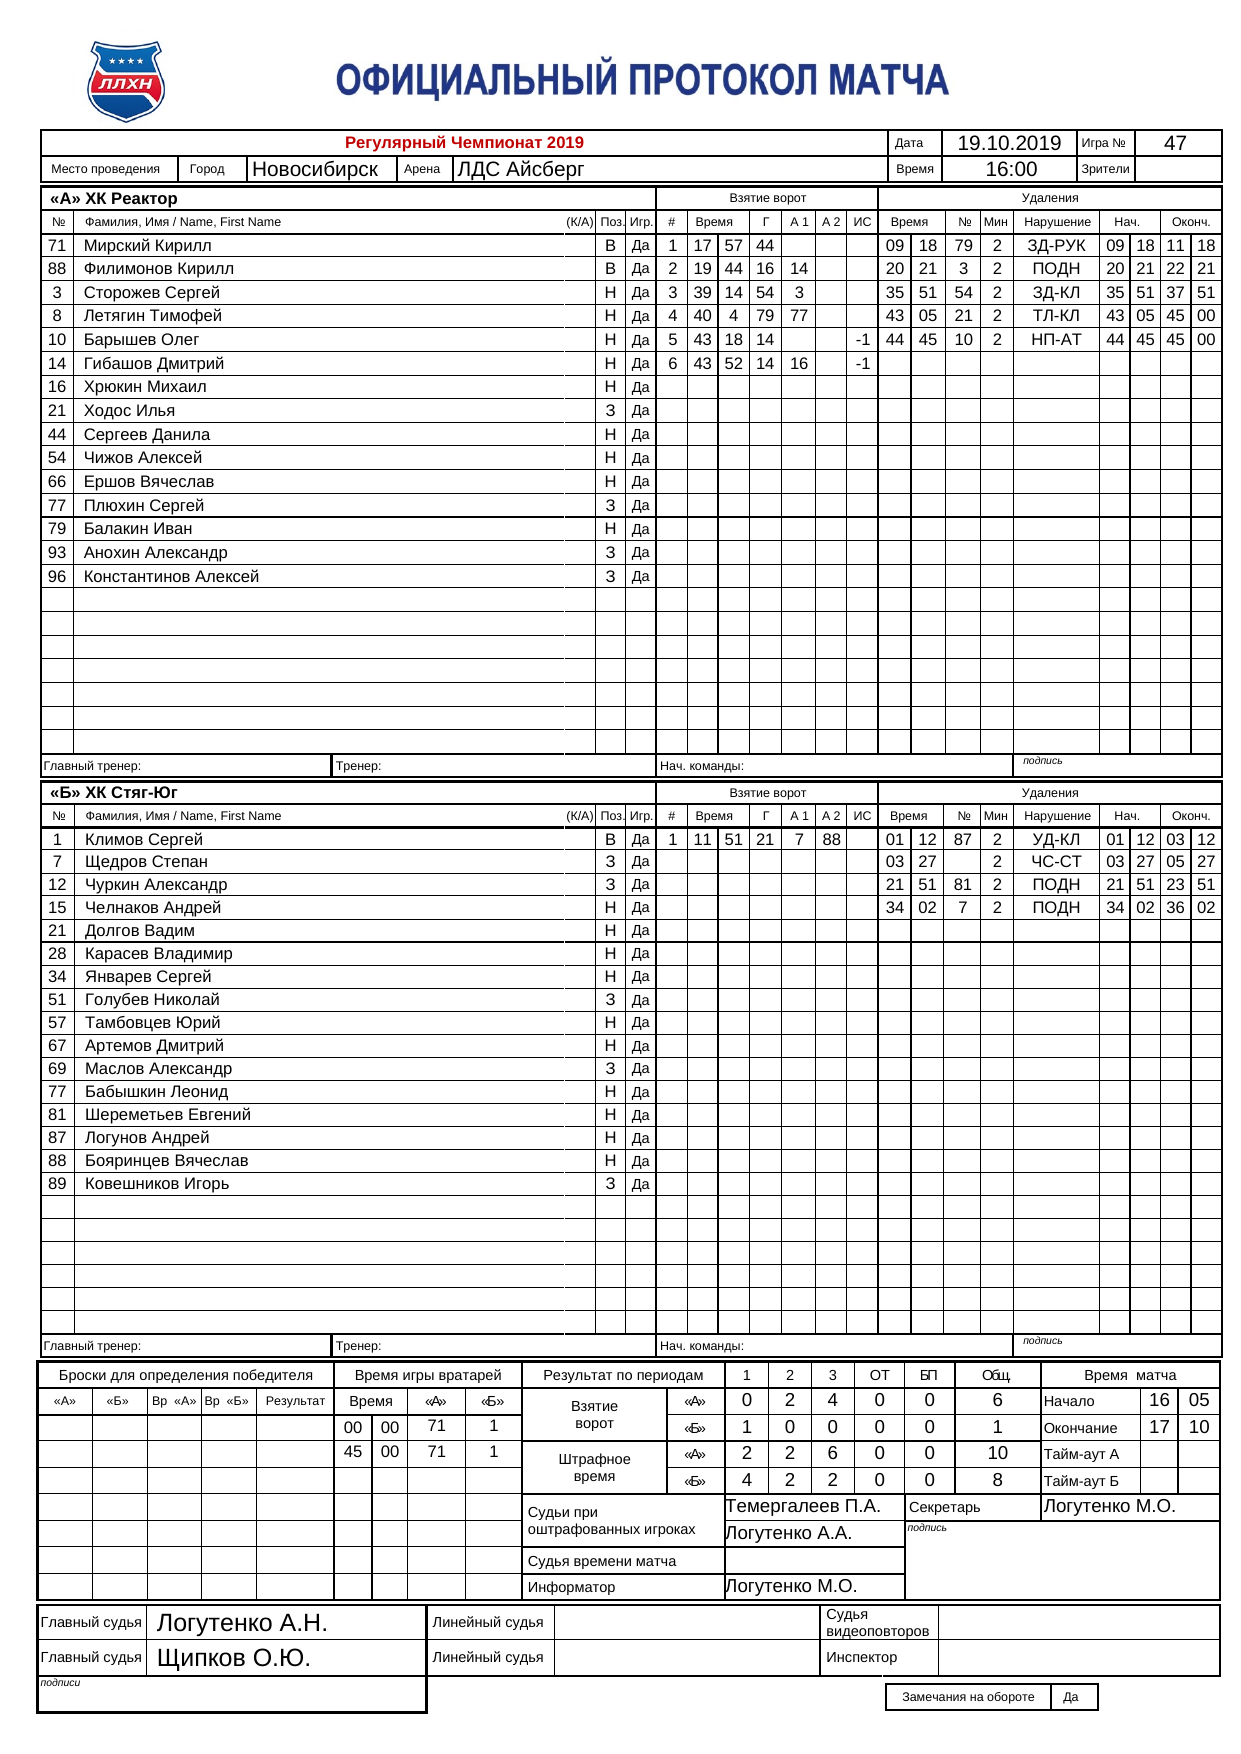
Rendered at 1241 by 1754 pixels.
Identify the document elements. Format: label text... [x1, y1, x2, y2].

table_cell [626, 730, 655, 753]
table_cell [74, 659, 564, 682]
table_cell 00 [373, 1416, 407, 1440]
table_cell [719, 1265, 749, 1287]
table_cell [879, 683, 910, 706]
table_cell [1131, 376, 1160, 398]
table_cell 02 [1131, 896, 1160, 918]
table_cell [946, 636, 980, 658]
table_cell Время [688, 211, 749, 233]
table_cell [565, 470, 595, 493]
table_cell З [596, 1173, 625, 1195]
table_cell 20 [879, 257, 910, 280]
table_cell Тайм-аут А [1042, 1441, 1140, 1467]
table_cell [912, 920, 943, 941]
table_cell 4 [657, 305, 687, 327]
table_cell [719, 920, 749, 941]
table_cell 21 [879, 874, 910, 895]
table_cell 6 [657, 352, 687, 374]
table_cell [626, 1219, 655, 1241]
table_cell [981, 1081, 1013, 1103]
table_cell [1192, 1058, 1221, 1079]
table_cell 05 [912, 305, 945, 327]
table_cell [750, 1311, 781, 1333]
table_cell [944, 1196, 980, 1218]
table_cell [719, 896, 749, 918]
table_cell [750, 659, 781, 682]
table_cell [466, 1494, 521, 1520]
table_cell [1161, 1012, 1190, 1033]
table_cell ЗД-КЛ [1014, 281, 1099, 303]
table_cell [1131, 1196, 1160, 1218]
table_cell [782, 446, 815, 469]
table_cell [912, 399, 945, 422]
table_cell 27 [1131, 850, 1160, 872]
table_cell «Б » [466, 1389, 521, 1413]
table_cell [202, 1547, 256, 1573]
table_cell Фамилия, Имя / Name, First Name [74, 211, 565, 233]
table_cell [202, 1521, 256, 1546]
table_cell [946, 683, 980, 706]
table_cell [750, 896, 781, 918]
table_cell [1192, 1265, 1221, 1287]
table_cell 21 [946, 305, 980, 327]
table_cell [750, 1288, 781, 1310]
table_cell [1161, 659, 1190, 682]
table_cell [257, 1468, 333, 1493]
table_header Общ. [956, 1363, 1040, 1387]
table_cell [688, 636, 717, 658]
table_cell [944, 943, 980, 964]
table_header Регулярный Чемпионат 2019 [42, 131, 887, 155]
table_cell [565, 1288, 595, 1310]
table_cell Логутенко А.Н. [147, 1606, 425, 1639]
table_cell Да [626, 1173, 655, 1195]
table_cell [1161, 1035, 1190, 1057]
table_cell [847, 1311, 877, 1333]
table_cell [74, 612, 564, 634]
table_cell [42, 707, 73, 729]
table_cell [719, 1219, 749, 1241]
table_cell [782, 966, 815, 987]
table_cell [1192, 707, 1221, 729]
table_cell [565, 399, 595, 422]
table_cell [1192, 1035, 1221, 1057]
table_cell [466, 1547, 521, 1573]
table_cell Нач. [1100, 805, 1160, 826]
table_cell [1161, 1150, 1190, 1172]
table_cell [1014, 1288, 1099, 1310]
table_cell [42, 1311, 74, 1333]
table_cell 2 [981, 235, 1013, 256]
table_cell [75, 1196, 564, 1218]
table_cell [782, 423, 815, 445]
table_cell [373, 1547, 407, 1573]
table_cell [782, 541, 815, 564]
table_cell [1100, 730, 1129, 753]
table_cell 1 [657, 829, 687, 849]
table_cell [719, 1196, 749, 1218]
table_cell 2 [769, 1389, 811, 1413]
table_cell [657, 1150, 687, 1172]
table_cell [847, 470, 877, 493]
table_cell [847, 636, 877, 658]
table_cell [782, 683, 815, 706]
table_cell [750, 683, 781, 706]
table_cell [981, 1150, 1013, 1172]
table_cell [782, 1196, 815, 1218]
table_cell [847, 730, 877, 753]
table_cell [944, 1127, 980, 1149]
table_cell [1161, 683, 1190, 706]
table_cell Н [596, 966, 625, 987]
table_cell [719, 1081, 749, 1103]
table_cell [1131, 1288, 1160, 1310]
table_cell [1161, 966, 1190, 987]
table_cell [565, 235, 595, 256]
table_cell [39, 1441, 92, 1467]
table_cell Н [596, 1012, 625, 1033]
table_cell [946, 494, 980, 516]
table_cell 14 [42, 352, 73, 374]
table_cell [1014, 683, 1099, 706]
table_cell [1014, 1196, 1099, 1218]
table_cell [879, 470, 910, 493]
table_cell Зрители [1078, 157, 1134, 181]
table_cell Вр «Б» [202, 1389, 256, 1413]
table_cell [944, 1265, 980, 1287]
table_cell Щипков О.Ю. [147, 1640, 425, 1675]
table_cell 57 [719, 235, 749, 256]
table_cell [816, 1058, 846, 1079]
table_cell [688, 707, 717, 729]
table_cell 3 [782, 281, 815, 303]
table_cell [750, 920, 781, 941]
table_cell [626, 707, 655, 729]
table_cell [335, 1468, 371, 1493]
table_cell [1014, 989, 1099, 1011]
table_cell [1100, 1265, 1129, 1287]
table_cell 43 [879, 305, 910, 327]
table_cell [946, 470, 980, 493]
table_cell [816, 305, 846, 327]
table_cell [1100, 399, 1129, 422]
table_cell [1192, 612, 1221, 634]
table_cell [657, 683, 687, 706]
table_cell [750, 943, 781, 964]
table_cell 51 [719, 829, 749, 849]
table_cell 88 [42, 1150, 74, 1172]
table_cell [847, 920, 877, 941]
table_cell Н [596, 1081, 625, 1103]
table_cell Время [688, 805, 749, 826]
table_cell 51 [1192, 874, 1221, 895]
table_cell Да [626, 328, 655, 351]
table_cell [373, 1521, 407, 1546]
table_cell 51 [1192, 281, 1221, 303]
table_cell Нарушение [1014, 805, 1099, 826]
table_cell З [596, 399, 625, 422]
table_cell [750, 494, 781, 516]
table_cell [565, 1081, 595, 1103]
table_cell Да [626, 966, 655, 987]
table_cell Да [626, 446, 655, 469]
table_cell Да [626, 257, 655, 280]
table_cell Поз. [596, 211, 625, 233]
table_cell [944, 850, 980, 872]
table_cell [782, 518, 815, 540]
table_cell [657, 1242, 687, 1264]
table_cell ПОДН [1014, 874, 1099, 895]
table_cell [42, 1219, 74, 1241]
table_cell Окончание [1042, 1415, 1140, 1440]
table_cell [782, 1035, 815, 1057]
table_cell 79 [750, 305, 781, 327]
table_cell [981, 966, 1013, 987]
table_cell [565, 494, 595, 516]
table_cell [1131, 588, 1160, 611]
table_cell [1014, 1081, 1099, 1103]
table_cell [912, 494, 945, 516]
table_cell [816, 989, 846, 1011]
table_cell [782, 612, 815, 634]
table_cell [596, 1219, 625, 1241]
table_cell 77 [782, 305, 815, 327]
table_cell [750, 518, 781, 540]
table_cell [565, 423, 595, 445]
table_cell [946, 588, 980, 611]
table_cell [782, 565, 815, 587]
table_cell [93, 1547, 147, 1573]
table_cell # [657, 211, 687, 233]
table_cell [1192, 659, 1221, 682]
table_cell [596, 1242, 625, 1264]
table_cell 45 [1131, 328, 1160, 351]
table_cell Нач. [1100, 211, 1160, 233]
table_cell [657, 1104, 687, 1126]
table_cell 57 [42, 1012, 74, 1033]
table_cell [726, 1548, 904, 1573]
table_cell [1100, 423, 1129, 445]
table_cell [1131, 541, 1160, 564]
table_cell [335, 1521, 371, 1546]
table_cell [816, 1035, 846, 1057]
table_cell [879, 1242, 910, 1264]
table_cell [946, 518, 980, 540]
table_cell Г [750, 211, 781, 233]
table_cell З [596, 989, 625, 1011]
table_cell [879, 1311, 910, 1333]
table_cell [1161, 399, 1190, 422]
table_cell Н [596, 281, 625, 303]
table_cell [847, 874, 877, 895]
table_cell [688, 494, 717, 516]
table_cell [816, 235, 846, 256]
table_cell [1131, 1242, 1160, 1264]
table_cell [688, 659, 717, 682]
table_cell [816, 1219, 846, 1241]
table_cell [879, 1219, 910, 1241]
table_cell Климов Сергей [75, 829, 564, 849]
table_cell [148, 1468, 201, 1493]
table_cell В [596, 829, 625, 849]
table_cell (К/А) [565, 805, 595, 826]
table_cell [688, 730, 717, 753]
table_cell [565, 730, 595, 753]
table_cell Да [626, 494, 655, 516]
table_cell 0 [726, 1389, 768, 1413]
table_cell Да [626, 1150, 655, 1172]
table_cell [944, 1242, 980, 1264]
table_cell [816, 874, 846, 895]
table_cell [1014, 1012, 1099, 1033]
table_cell [1100, 1035, 1129, 1057]
table_cell [626, 588, 655, 611]
table_cell [912, 612, 945, 634]
table_cell [719, 966, 749, 987]
table_cell ИС [847, 211, 877, 233]
table_cell [657, 966, 687, 987]
table_cell [879, 1081, 910, 1103]
table_cell 37 [1161, 281, 1190, 303]
table_cell [912, 659, 945, 682]
table_cell [981, 518, 1013, 540]
table_cell [912, 966, 943, 987]
table_cell 12 [42, 874, 74, 895]
table_cell 1 [466, 1416, 521, 1440]
table_cell [688, 920, 717, 941]
table_cell [565, 829, 595, 849]
table_cell [688, 565, 717, 587]
table_cell 44 [750, 235, 781, 256]
table_cell 66 [42, 470, 73, 493]
table_cell [912, 1173, 943, 1195]
table_cell [719, 588, 749, 611]
table_cell 93 [42, 541, 73, 564]
table_cell «Б» [668, 1468, 724, 1493]
table_cell [565, 305, 595, 327]
table_cell [750, 1058, 781, 1079]
table_cell [847, 423, 877, 445]
table_cell [565, 636, 595, 658]
table_cell [816, 446, 846, 469]
table_cell [879, 659, 910, 682]
table_cell З [596, 494, 625, 516]
table_cell Мин [981, 211, 1013, 233]
table_cell [657, 423, 687, 445]
table_cell 2 [981, 850, 1013, 872]
table_cell ЛДС Айсберг [454, 157, 887, 181]
table_cell 51 [912, 281, 945, 303]
table_cell [1100, 920, 1129, 941]
table_cell [75, 1242, 564, 1264]
table_cell [688, 446, 717, 469]
table_cell [1131, 612, 1160, 634]
table_cell 7 [782, 829, 815, 849]
table_cell [657, 494, 687, 516]
table_cell [719, 399, 749, 422]
table_cell 54 [750, 281, 781, 303]
table_cell [719, 1104, 749, 1126]
table_cell [565, 966, 595, 987]
table_cell [75, 1265, 564, 1287]
table_cell [1161, 920, 1190, 941]
table_cell [1192, 920, 1221, 941]
table_cell [912, 423, 945, 445]
table_cell Ходос Илья [74, 399, 564, 422]
table_cell [847, 257, 877, 280]
table_cell [596, 612, 625, 634]
table_cell Карасев Владимир [75, 943, 564, 964]
table_cell 3 [657, 281, 687, 303]
table_cell 88 [816, 829, 846, 849]
table_cell [1161, 730, 1190, 753]
table_cell [847, 612, 877, 634]
table_cell [688, 1058, 717, 1079]
table_cell [847, 494, 877, 516]
table_cell Время [879, 805, 943, 826]
table_cell [688, 943, 717, 964]
table_cell [565, 376, 595, 398]
table_cell [626, 683, 655, 706]
table_cell [750, 612, 781, 634]
table_cell Маслов Александр [75, 1058, 564, 1079]
table_cell [408, 1521, 465, 1546]
table_cell Логунов Андрей [75, 1127, 564, 1149]
table_cell [1100, 446, 1129, 469]
table_cell [565, 659, 595, 682]
table_cell [626, 1311, 655, 1333]
table_cell Место проведения [42, 157, 177, 181]
table_cell [1100, 1104, 1129, 1126]
table_cell Анохин Александр [74, 541, 564, 564]
table_cell Нач. команды: [657, 1335, 1012, 1356]
table_cell «Б» [93, 1389, 147, 1413]
table_cell [750, 399, 781, 422]
table_cell [847, 518, 877, 540]
table_cell [944, 1173, 980, 1195]
table_cell [879, 399, 910, 422]
table_cell 43 [1100, 305, 1129, 327]
table_cell [657, 1265, 687, 1287]
table_cell [750, 1242, 781, 1264]
table_cell [657, 1288, 687, 1310]
table_cell [657, 1196, 687, 1218]
table_cell [847, 1219, 877, 1241]
table_cell [847, 1288, 877, 1310]
table_cell [944, 1035, 980, 1057]
table_cell 2 [981, 281, 1013, 303]
table_cell 21 [750, 829, 781, 849]
table_cell [1100, 1058, 1129, 1079]
table_cell [816, 470, 846, 493]
table_cell 03 [1100, 850, 1129, 872]
table_cell [565, 874, 595, 895]
table_cell 0 [905, 1389, 954, 1413]
table_cell Н [596, 305, 625, 327]
table_cell 14 [750, 352, 781, 374]
table_cell [981, 494, 1013, 516]
table_cell [1014, 352, 1099, 374]
table_cell Да [626, 989, 655, 1011]
table_cell [1192, 1311, 1221, 1333]
table_cell [1131, 1265, 1160, 1287]
table_cell [565, 1104, 595, 1126]
table_cell [75, 1311, 564, 1333]
table_cell [912, 636, 945, 658]
table_cell [847, 850, 877, 872]
table_cell 2 [981, 874, 1013, 895]
table_cell [750, 423, 781, 445]
table_cell 44 [719, 257, 749, 280]
table_cell [879, 565, 910, 587]
table_cell [1014, 470, 1099, 493]
table_cell [912, 541, 945, 564]
table_cell [148, 1547, 201, 1573]
table_cell 45 [912, 328, 945, 351]
table_cell [981, 1219, 1013, 1241]
table_cell [816, 494, 846, 516]
table_cell [39, 1416, 92, 1440]
table_cell [750, 707, 781, 729]
table_cell [981, 989, 1013, 1011]
table_cell [782, 1265, 815, 1287]
table_cell 23 [1161, 874, 1190, 895]
table_cell [1014, 1219, 1099, 1241]
table_cell 02 [1192, 896, 1221, 918]
table_cell [939, 1606, 1219, 1639]
table_cell [750, 470, 781, 493]
table_cell № [946, 211, 980, 233]
table_cell [657, 541, 687, 564]
table_cell [847, 659, 877, 682]
table_cell [1014, 1311, 1099, 1333]
table_cell [750, 1104, 781, 1126]
table_cell [596, 707, 625, 729]
table_cell [981, 1265, 1013, 1287]
table_cell 51 [1131, 281, 1160, 303]
table_cell [688, 1127, 717, 1149]
table_cell [1161, 989, 1190, 1011]
table_cell [1192, 399, 1221, 422]
table_cell [1014, 1173, 1099, 1195]
table_cell [565, 1311, 595, 1333]
table_cell [946, 612, 980, 634]
table_cell [847, 399, 877, 422]
table_cell 2 [726, 1442, 768, 1467]
table_cell 35 [879, 281, 910, 303]
table_cell [565, 588, 595, 611]
table_cell 0 [905, 1415, 954, 1440]
table_cell Челнаков Андрей [75, 896, 564, 918]
table_header Время игры вратарей [335, 1363, 521, 1387]
table_cell [879, 1150, 910, 1172]
table_cell [688, 423, 717, 445]
table_cell [1161, 612, 1190, 634]
table_cell [981, 1242, 1013, 1264]
table_cell [657, 470, 687, 493]
table_cell [688, 1196, 717, 1218]
table_cell [946, 565, 980, 587]
table_cell 44 [879, 328, 910, 351]
table_cell [1161, 352, 1190, 374]
table_cell 39 [688, 281, 717, 303]
table_cell 0 [855, 1389, 904, 1413]
table_header «А» ХК Реактор [42, 188, 655, 209]
table_cell [847, 1265, 877, 1287]
table_cell [782, 1219, 815, 1241]
table_header Взятие ворот [657, 188, 877, 209]
table_cell Гибашов Дмитрий [74, 352, 564, 374]
table_cell [626, 636, 655, 658]
table_cell А 2 [816, 211, 846, 233]
table_cell Артемов Дмитрий [75, 1035, 564, 1057]
table_cell Н [596, 352, 625, 374]
table_cell Судья видеоповторов [821, 1606, 938, 1639]
table_cell 69 [42, 1058, 74, 1079]
table_cell [1161, 1058, 1190, 1079]
table_cell 2 [769, 1468, 811, 1493]
table_cell [688, 1242, 717, 1264]
table_cell [750, 588, 781, 611]
table_cell [1131, 966, 1160, 987]
table_cell [981, 1127, 1013, 1149]
table_cell 51 [42, 989, 74, 1011]
table_cell [847, 1150, 877, 1172]
table_cell [1192, 518, 1221, 540]
table_cell 05 [1131, 305, 1160, 327]
table_cell [1131, 1150, 1160, 1172]
table_cell 00 [1192, 328, 1221, 351]
table_cell 09 [1100, 235, 1129, 256]
table_cell Н [596, 1150, 625, 1172]
table_cell [879, 1127, 910, 1149]
table_cell [1161, 446, 1190, 469]
table_cell [39, 1494, 92, 1520]
table_cell [782, 235, 815, 256]
table_cell [782, 636, 815, 658]
table_cell [688, 588, 717, 611]
table_cell [1192, 470, 1221, 493]
table_cell [750, 966, 781, 987]
table_cell 88 [42, 257, 73, 280]
table_cell [93, 1416, 147, 1440]
table_cell Логутенко А.А. [726, 1521, 904, 1546]
table_cell [847, 707, 877, 729]
table_cell [1192, 1127, 1221, 1149]
table_cell [1192, 423, 1221, 445]
table_cell [688, 541, 717, 564]
table_cell [816, 730, 846, 753]
table_cell [1161, 1242, 1190, 1264]
table_cell [657, 588, 687, 611]
table_cell [981, 1104, 1013, 1126]
table_cell Тамбовцев Юрий [75, 1012, 564, 1033]
table_cell [944, 1150, 980, 1172]
table_cell [782, 943, 815, 964]
table_cell [1192, 1288, 1221, 1310]
table_cell [688, 1265, 717, 1287]
table_cell [373, 1574, 407, 1599]
table_cell [879, 966, 910, 987]
table_cell [657, 659, 687, 682]
table_cell «Б» [668, 1415, 724, 1440]
table_cell [1161, 707, 1190, 729]
table_cell Да [626, 896, 655, 918]
table_cell Хрюкин Михаил [74, 376, 564, 398]
table_cell [42, 730, 73, 753]
table_cell 10 [946, 328, 980, 351]
table_cell [596, 1311, 625, 1333]
table_cell [816, 565, 846, 587]
table_cell [657, 920, 687, 941]
table_cell [1161, 1127, 1190, 1149]
table_cell [750, 565, 781, 587]
table_cell [847, 446, 877, 469]
table_cell Игр. [626, 211, 655, 233]
table_cell [1161, 588, 1190, 611]
table_cell З [596, 1058, 625, 1079]
table_cell [944, 966, 980, 987]
table_cell Главный судья [39, 1640, 146, 1675]
table_cell [981, 612, 1013, 634]
table_cell Г [750, 805, 781, 826]
table_cell [816, 707, 846, 729]
table_cell Н [596, 518, 625, 540]
table_cell [596, 683, 625, 706]
table_cell 10 [1179, 1415, 1219, 1440]
table_cell 89 [42, 1173, 74, 1195]
table_cell Мин [981, 805, 1013, 826]
table_cell [879, 612, 910, 634]
table_cell [750, 1196, 781, 1218]
table_cell [688, 874, 717, 895]
table_cell [1014, 659, 1099, 682]
table_cell [657, 989, 687, 1011]
table_cell Да [626, 565, 655, 587]
table_cell 14 [782, 257, 815, 280]
table_cell Январев Сергей [75, 966, 564, 987]
table_cell [565, 612, 595, 634]
table_cell [565, 850, 595, 872]
table_cell [688, 1311, 717, 1333]
table_cell [719, 423, 749, 445]
table_cell [816, 588, 846, 611]
table_cell [847, 1081, 877, 1103]
table_cell [565, 989, 595, 1011]
table_cell [1161, 470, 1190, 493]
table_cell 34 [42, 966, 74, 987]
table_cell Секретарь [906, 1495, 1040, 1520]
table_cell [1131, 1035, 1160, 1057]
table_cell [750, 446, 781, 469]
table_cell 05 [1179, 1389, 1219, 1413]
table_cell 21 [42, 399, 73, 422]
table_cell [1192, 989, 1221, 1011]
table_cell [1192, 352, 1221, 374]
table_cell ИС [847, 805, 877, 826]
table_cell [912, 376, 945, 398]
table_cell [879, 1035, 910, 1057]
table_cell «А» [668, 1389, 724, 1413]
table_cell [1161, 1311, 1190, 1333]
table_cell [782, 850, 815, 872]
table_cell [1161, 541, 1190, 564]
table_cell ЧС-СТ [1014, 850, 1099, 872]
table_cell 01 [879, 829, 910, 849]
table_cell Тайм-аут Б [1042, 1468, 1140, 1493]
table_cell [1161, 943, 1190, 964]
table_cell 14 [719, 281, 749, 303]
table_cell [1192, 541, 1221, 564]
table_cell [335, 1494, 371, 1520]
table_cell Да [626, 352, 655, 374]
table_cell А 1 [782, 211, 815, 233]
table_cell [912, 446, 945, 469]
table_cell [946, 423, 980, 445]
table_cell [408, 1494, 465, 1520]
table_cell [1100, 659, 1129, 682]
table_cell [596, 588, 625, 611]
table_cell [93, 1468, 147, 1493]
table_cell [657, 399, 687, 422]
table_cell [944, 1081, 980, 1103]
table_cell [93, 1441, 147, 1467]
table_cell [782, 1104, 815, 1126]
table_cell [565, 920, 595, 941]
table_cell 27 [1192, 850, 1221, 872]
table_cell [657, 1081, 687, 1103]
table_cell [657, 943, 687, 964]
table_cell [74, 730, 564, 753]
table_cell [1161, 1219, 1190, 1241]
table_cell [944, 920, 980, 941]
table_cell [981, 1196, 1013, 1218]
table_cell 16 [42, 376, 73, 398]
table_cell [93, 1574, 147, 1599]
table_cell Время [879, 211, 945, 233]
table_cell [1161, 1173, 1190, 1195]
table_cell [879, 352, 910, 374]
table_cell подпись [906, 1522, 1219, 1599]
table_cell [719, 1311, 749, 1333]
table_cell [912, 1219, 943, 1241]
table_cell Да [626, 470, 655, 493]
table_cell [1014, 1058, 1099, 1079]
table_cell [1100, 1173, 1129, 1195]
table_cell [257, 1416, 333, 1440]
table_cell Барышев Олег [74, 328, 564, 351]
table_cell [719, 1058, 749, 1079]
table_cell [688, 989, 717, 1011]
table_cell [719, 707, 749, 729]
table_cell [74, 588, 564, 611]
table_cell [946, 659, 980, 682]
table_cell 4 [812, 1389, 854, 1413]
table_cell 16 [750, 257, 781, 280]
table_cell [816, 966, 846, 987]
table_cell [257, 1494, 333, 1520]
table_cell 15 [42, 896, 74, 918]
table_header 1 [726, 1363, 768, 1387]
table_cell [565, 896, 595, 918]
table_cell [626, 1265, 655, 1287]
table_cell 0 [905, 1442, 954, 1467]
table_cell 21 [1100, 874, 1129, 895]
table_cell Бояринцев Вячеслав [75, 1150, 564, 1172]
table_cell [879, 1104, 910, 1126]
table_cell 4 [719, 305, 749, 327]
table_cell [816, 1127, 846, 1149]
table_cell Бабышкин Леонид [75, 1081, 564, 1103]
table_cell [879, 1173, 910, 1195]
table_cell № [42, 805, 74, 826]
table_cell [912, 943, 943, 964]
table_cell [1100, 612, 1129, 634]
table_cell 6 [812, 1442, 854, 1467]
table_cell подписи [39, 1677, 425, 1711]
table_cell Да [626, 1127, 655, 1149]
table_cell Да [626, 1012, 655, 1033]
table_cell Игр. [626, 805, 655, 826]
table_cell 12 [1131, 829, 1160, 849]
table_cell [912, 352, 945, 374]
table_cell [657, 565, 687, 587]
table_cell В [596, 235, 625, 256]
table_cell [657, 1127, 687, 1149]
table_cell [847, 1127, 877, 1149]
table_cell [847, 235, 877, 256]
table_cell [1192, 1012, 1221, 1033]
table_cell 19 [688, 257, 717, 280]
table_cell [912, 1288, 943, 1310]
table_cell 18 [1131, 235, 1160, 256]
table_cell [939, 1640, 1219, 1675]
table_cell [912, 1150, 943, 1172]
table_cell 4 [726, 1468, 768, 1493]
table_cell [565, 518, 595, 540]
table_cell [1014, 612, 1099, 634]
table_header Дата [889, 131, 941, 155]
table_cell [944, 1104, 980, 1126]
table_cell [719, 494, 749, 516]
table_cell 03 [879, 850, 910, 872]
table_cell Н [596, 1035, 625, 1057]
table_cell [944, 989, 980, 1011]
table_cell [912, 707, 945, 729]
table_cell [981, 446, 1013, 469]
table_cell [373, 1494, 407, 1520]
table_cell [1014, 943, 1099, 964]
table_cell Сергеев Данила [74, 423, 564, 445]
table_cell [750, 1081, 781, 1103]
table_cell [912, 1196, 943, 1218]
table_cell Судьи при оштрафованных игроках [523, 1495, 724, 1546]
table_cell 21 [912, 257, 945, 280]
table_cell [944, 1288, 980, 1310]
table_cell [1131, 518, 1160, 540]
table_cell [782, 1288, 815, 1310]
table_cell [1192, 376, 1221, 398]
table_cell А 2 [816, 805, 846, 826]
table_cell [688, 896, 717, 918]
table_cell [1014, 636, 1099, 658]
table_cell [946, 446, 980, 469]
table_cell [466, 1521, 521, 1546]
table_cell 67 [42, 1035, 74, 1057]
table_cell [879, 636, 910, 658]
table_cell [1192, 446, 1221, 469]
table_cell [1131, 1104, 1160, 1126]
table_cell [1131, 1058, 1160, 1079]
table_cell Н [596, 920, 625, 941]
table_cell Н [596, 446, 625, 469]
table_cell [657, 1012, 687, 1033]
table_cell Н [596, 470, 625, 493]
table_cell [719, 659, 749, 682]
table_cell Филимонов Кирилл [74, 257, 564, 280]
table_cell [782, 399, 815, 422]
table_cell 21 [1192, 257, 1221, 280]
table_cell 11 [1161, 235, 1190, 256]
table_cell З [596, 541, 625, 564]
table_cell 09 [879, 235, 910, 256]
table_cell [1131, 730, 1160, 753]
table_cell [1100, 989, 1129, 1011]
table_cell [816, 896, 846, 918]
table_cell Новосибирск [248, 157, 396, 181]
table_cell [719, 730, 749, 753]
table_cell [1192, 636, 1221, 658]
table_cell [1131, 989, 1160, 1011]
table_cell [944, 1012, 980, 1033]
table_cell [466, 1574, 521, 1599]
table_cell [912, 565, 945, 587]
table_cell Штрафное время [523, 1442, 666, 1493]
table_cell [816, 636, 846, 658]
table_cell 2 [981, 257, 1013, 280]
table_cell А 1 [782, 805, 815, 826]
table_cell [335, 1547, 371, 1573]
table_cell Линейный судья [428, 1640, 554, 1675]
table_cell Да [626, 305, 655, 327]
table_cell [847, 896, 877, 918]
table_cell [1192, 1173, 1221, 1195]
table_cell 17 [1141, 1415, 1177, 1440]
table_cell [1014, 1242, 1099, 1264]
table_cell Да [626, 1058, 655, 1079]
table_cell [657, 376, 687, 398]
table_cell [981, 588, 1013, 611]
table_cell [1131, 494, 1160, 516]
table_cell [202, 1574, 256, 1599]
table_cell [912, 1104, 943, 1126]
table_cell [1014, 707, 1099, 729]
table_cell [944, 1058, 980, 1079]
table_header 3 [812, 1363, 854, 1387]
table_cell 6 [956, 1389, 1040, 1413]
table_cell [1131, 565, 1160, 587]
table_cell [1131, 1311, 1160, 1333]
table_cell [944, 1311, 980, 1333]
table_cell [750, 1173, 781, 1195]
table_cell [782, 730, 815, 753]
table_cell [1192, 1196, 1221, 1218]
table_cell [816, 1012, 846, 1033]
table_cell [1161, 1288, 1190, 1310]
table_cell [596, 1196, 625, 1218]
table_cell [981, 541, 1013, 564]
table_cell [847, 376, 877, 398]
table_cell [1100, 683, 1129, 706]
table_cell 1 [726, 1415, 768, 1440]
table_cell [688, 850, 717, 872]
table_cell Да [626, 423, 655, 445]
table_cell [626, 1242, 655, 1264]
table_cell Да [626, 943, 655, 964]
table_cell [912, 1265, 943, 1287]
table_cell 2 [981, 896, 1013, 918]
table_cell 79 [946, 235, 980, 256]
table_cell 71 [408, 1416, 465, 1440]
table_cell [912, 1012, 943, 1033]
table_cell [335, 1574, 371, 1599]
table_cell [202, 1468, 256, 1493]
table_cell [1179, 1468, 1219, 1493]
table_cell [565, 1127, 595, 1149]
table_cell [816, 376, 846, 398]
table_cell [719, 565, 749, 587]
table_cell [1014, 966, 1099, 987]
table_cell -1 [847, 328, 877, 351]
table_cell [946, 399, 980, 422]
table_header Броски для определения победителя [39, 1363, 333, 1387]
table_cell [626, 659, 655, 682]
table_cell 0 [855, 1442, 904, 1467]
table_cell [816, 1311, 846, 1333]
table_cell 8 [42, 305, 73, 327]
table_cell 44 [42, 423, 73, 445]
table_cell [1161, 518, 1190, 540]
table_cell 43 [688, 328, 717, 351]
table_cell 10 [42, 328, 73, 351]
table_cell [74, 636, 564, 658]
table_header «Б» ХК Стяг-Юг [42, 783, 655, 803]
table_cell [946, 541, 980, 564]
table_cell Голубев Николай [75, 989, 564, 1011]
table_cell Да [626, 235, 655, 256]
table_cell [565, 1219, 595, 1241]
table_cell [1161, 494, 1190, 516]
table_cell 71 [408, 1441, 465, 1467]
table_cell [719, 446, 749, 469]
table_cell [75, 1219, 564, 1241]
table_cell [1131, 943, 1160, 964]
table_cell 35 [1100, 281, 1129, 303]
table_cell [750, 874, 781, 895]
table_cell [782, 874, 815, 895]
table_cell [879, 920, 910, 941]
table_cell 12 [1192, 829, 1221, 849]
table_cell [981, 636, 1013, 658]
table_cell [719, 518, 749, 540]
table_cell [75, 1288, 564, 1310]
table_cell [93, 1494, 147, 1520]
table_header Удаления [879, 188, 1221, 209]
table_cell [1100, 541, 1129, 564]
table_cell ЗД-РУК [1014, 235, 1099, 256]
table_cell [657, 707, 687, 729]
table_cell З [596, 565, 625, 587]
table_cell [719, 1012, 749, 1033]
table_cell [719, 1173, 749, 1195]
table_cell [816, 659, 846, 682]
table_cell ПОДН [1014, 896, 1099, 918]
table_cell [596, 1265, 625, 1287]
table_cell [428, 1677, 882, 1711]
table_cell 1 [466, 1441, 521, 1467]
table_cell [42, 1265, 74, 1287]
table_cell Да [626, 1035, 655, 1057]
table_cell 00 [373, 1441, 407, 1467]
table_cell 27 [912, 850, 943, 872]
table_cell [981, 707, 1013, 729]
table_cell Да [626, 850, 655, 872]
table_cell [946, 730, 980, 753]
table_cell [1131, 659, 1160, 682]
table_cell [39, 1521, 92, 1546]
table_cell Щедров Степан [75, 850, 564, 872]
table_cell [750, 376, 781, 398]
table_cell [688, 1219, 717, 1241]
table_cell [148, 1441, 201, 1467]
table_cell 36 [1161, 896, 1190, 918]
table_cell [1131, 399, 1160, 422]
table_cell [719, 1127, 749, 1149]
table_cell 7 [42, 850, 74, 872]
table_cell 2 [657, 257, 687, 280]
table_cell [657, 446, 687, 469]
table_cell [816, 850, 846, 872]
table_cell [912, 1311, 943, 1333]
table_cell [688, 399, 717, 422]
table_cell Арена [398, 157, 452, 181]
table_cell [1100, 1081, 1129, 1103]
table_cell [1099, 1682, 1220, 1711]
table_cell 79 [42, 518, 73, 540]
table_cell [912, 518, 945, 540]
table_cell [750, 1265, 781, 1287]
table_cell [782, 1242, 815, 1264]
table_cell 2 [769, 1442, 811, 1467]
table_cell [750, 636, 781, 658]
table_cell [1192, 1242, 1221, 1264]
table_cell [750, 1150, 781, 1172]
table_cell [1131, 423, 1160, 445]
table_cell 11 [688, 829, 717, 849]
table_cell [565, 328, 595, 351]
table_cell В [596, 257, 625, 280]
table_cell [565, 707, 595, 729]
table_cell [1100, 470, 1129, 493]
table_cell 96 [42, 565, 73, 587]
table_cell Город [179, 157, 246, 181]
table_cell [847, 943, 877, 964]
table_cell Долгов Вадим [75, 920, 564, 941]
table_cell [626, 612, 655, 634]
table_cell [750, 989, 781, 1011]
table_cell [782, 989, 815, 1011]
table_cell 54 [946, 281, 980, 303]
table_cell [42, 1242, 74, 1264]
table_cell [1100, 1311, 1129, 1333]
table_cell «А» [668, 1442, 724, 1467]
table_cell [1131, 1012, 1160, 1033]
table_cell Летягин Тимофей [74, 305, 564, 327]
table_cell [719, 376, 749, 398]
table_cell [847, 989, 877, 1011]
table_cell [750, 1035, 781, 1057]
table_cell -1 [847, 352, 877, 374]
table_cell 21 [1131, 257, 1160, 280]
table_cell [1100, 1242, 1129, 1264]
table_cell [879, 518, 910, 540]
table_cell [879, 446, 910, 469]
table_cell 45 [1161, 328, 1190, 351]
table_cell [257, 1574, 333, 1599]
table_cell [688, 1104, 717, 1126]
table_cell [466, 1468, 521, 1493]
table_cell [816, 943, 846, 964]
table_cell [750, 1127, 781, 1149]
table_cell [42, 683, 73, 706]
table_cell [847, 305, 877, 327]
table_cell 2 [981, 829, 1013, 849]
table_cell 1 [657, 235, 687, 256]
table_cell [912, 588, 945, 611]
table_cell [782, 494, 815, 516]
table_cell 40 [688, 305, 717, 327]
table_cell 00 [1192, 305, 1221, 327]
table_cell [719, 1150, 749, 1172]
table_cell 54 [42, 446, 73, 469]
table_cell [912, 470, 945, 493]
table_cell 21 [42, 920, 74, 941]
table_cell [816, 1150, 846, 1172]
table_cell 2 [812, 1468, 854, 1493]
table_cell [782, 1150, 815, 1172]
table_cell [565, 1173, 595, 1195]
table_cell [719, 850, 749, 872]
table_header БП [905, 1363, 954, 1387]
table_cell [1192, 565, 1221, 587]
table_cell [1131, 1173, 1160, 1195]
table_cell [1192, 1150, 1221, 1172]
table_cell [981, 352, 1013, 374]
table_cell [1014, 1104, 1099, 1126]
table_header Взятие ворот [657, 783, 877, 803]
table_cell [879, 541, 910, 564]
table_header 2 [769, 1363, 811, 1387]
table_cell Результат [257, 1389, 333, 1413]
table_cell [565, 1196, 595, 1218]
table_cell [1014, 1150, 1099, 1172]
table_cell [1192, 966, 1221, 987]
table_cell [981, 920, 1013, 941]
table_cell [1100, 1219, 1129, 1241]
table_cell [1131, 470, 1160, 493]
table_cell [1014, 565, 1099, 587]
table_cell Н [596, 1127, 625, 1149]
table_cell 01 [1100, 829, 1129, 849]
table_cell [1131, 707, 1160, 729]
table_cell [1014, 1127, 1099, 1149]
table_cell [1014, 494, 1099, 516]
table_cell [565, 1012, 595, 1033]
table_cell [981, 399, 1013, 422]
table_cell 51 [1131, 874, 1160, 895]
table_header Замечания на обороте [887, 1685, 1050, 1709]
table_cell [719, 683, 749, 706]
table_cell [912, 1058, 943, 1079]
table_cell [1161, 1196, 1190, 1218]
table_cell 0 [812, 1415, 854, 1440]
table_cell 34 [879, 896, 910, 918]
table_cell № [42, 211, 73, 233]
table_cell Чуркин Александр [75, 874, 564, 895]
table_cell 3 [946, 257, 980, 280]
table_cell [1131, 446, 1160, 469]
table_cell [565, 1058, 595, 1079]
table_cell [719, 943, 749, 964]
table_cell [782, 1081, 815, 1103]
table_cell Судья времени матча [523, 1548, 724, 1573]
table_cell [596, 730, 625, 753]
table_cell 7 [944, 896, 980, 918]
table_cell [847, 683, 877, 706]
table_cell 44 [1100, 328, 1129, 351]
table_cell Поз. [596, 805, 625, 826]
table_cell [373, 1468, 407, 1493]
table_cell [1179, 1441, 1219, 1467]
table_cell 1 [42, 829, 74, 849]
table_cell [1161, 1265, 1190, 1287]
table_header Удаления [879, 783, 1221, 803]
table_cell 45 [1161, 305, 1190, 327]
table_cell Главный судья [39, 1606, 146, 1639]
table_cell [782, 470, 815, 493]
table_cell [42, 1288, 74, 1310]
table_cell [1100, 494, 1129, 516]
table_cell [750, 541, 781, 564]
table_cell Инспектор [821, 1640, 938, 1675]
table_cell [148, 1574, 201, 1599]
table_cell 22 [1161, 257, 1190, 280]
table_cell [1131, 352, 1160, 374]
table_cell [1014, 376, 1099, 398]
table_cell [981, 470, 1013, 493]
table_cell Оконч. [1161, 805, 1221, 826]
table_cell [1192, 730, 1221, 753]
table_cell Да [626, 399, 655, 422]
table_cell [847, 966, 877, 987]
table_cell [719, 636, 749, 658]
table_cell [657, 1035, 687, 1057]
table_cell [847, 541, 877, 564]
table_cell [1192, 1104, 1221, 1126]
table_cell [782, 920, 815, 941]
table_cell 16 [1141, 1389, 1177, 1413]
table_cell [782, 1127, 815, 1149]
table_cell [1192, 683, 1221, 706]
table_cell Фамилия, Имя / Name, First Name [75, 805, 565, 826]
table_cell [657, 518, 687, 540]
table_cell Взятие ворот [523, 1389, 666, 1440]
table_cell [816, 612, 846, 634]
table_cell [688, 612, 717, 634]
table_cell [74, 683, 564, 706]
table_cell 0 [855, 1468, 904, 1493]
table_cell [816, 399, 846, 422]
table_cell [1192, 943, 1221, 964]
table_cell 0 [855, 1415, 904, 1440]
table_cell 02 [912, 896, 943, 918]
table_cell [1161, 376, 1190, 398]
table_cell [555, 1640, 819, 1675]
table_cell 81 [944, 874, 980, 895]
table_cell [847, 1035, 877, 1057]
table_cell [1100, 1012, 1129, 1033]
table_cell [688, 1150, 717, 1172]
table_cell [816, 1173, 846, 1195]
table_cell Шереметьев Евгений [75, 1104, 564, 1126]
table_cell Да [626, 541, 655, 564]
table_cell Чижов Алексей [74, 446, 564, 469]
table_cell Константинов Алексей [74, 565, 564, 587]
table_cell [879, 989, 910, 1011]
table_cell 12 [912, 829, 943, 849]
table_cell Темергалеев П.А. [726, 1495, 904, 1520]
table_cell [981, 1035, 1013, 1057]
table_cell Начало [1042, 1389, 1140, 1413]
table_cell [1100, 518, 1129, 540]
table_cell 1 [956, 1415, 1040, 1440]
table_cell Ершов Вячеслав [74, 470, 564, 493]
table_cell [981, 659, 1013, 682]
table_cell Ковешников Игорь [75, 1173, 564, 1195]
table_cell 18 [1192, 235, 1221, 256]
table_cell подпись [1014, 1335, 1221, 1356]
table_cell [816, 1242, 846, 1264]
table_cell [879, 1288, 910, 1310]
table_cell [688, 470, 717, 493]
table_cell [657, 874, 687, 895]
table_cell [1100, 1127, 1129, 1149]
table_cell 87 [42, 1127, 74, 1149]
table_cell [39, 1468, 92, 1493]
table_cell [565, 281, 595, 303]
table_cell [42, 636, 73, 658]
table_cell [719, 470, 749, 493]
table_cell [1100, 707, 1129, 729]
table_cell [981, 1311, 1013, 1333]
table_cell [596, 636, 625, 658]
table_cell [1014, 730, 1099, 753]
table_cell [257, 1547, 333, 1573]
table_cell [847, 1173, 877, 1195]
table_cell [912, 1242, 943, 1264]
table_cell [1100, 376, 1129, 398]
table_cell [42, 1196, 74, 1218]
table_cell 00 [335, 1416, 371, 1440]
table_cell [847, 565, 877, 587]
table_cell [257, 1441, 333, 1467]
table_cell НП-АТ [1014, 328, 1099, 351]
table_cell Линейный судья [428, 1606, 554, 1639]
table_cell Информатор [523, 1575, 724, 1599]
table_cell [879, 707, 910, 729]
table_cell [1192, 1081, 1221, 1103]
table_cell [408, 1468, 465, 1493]
table_cell [847, 588, 877, 611]
table_cell [750, 1012, 781, 1033]
table_cell [1100, 636, 1129, 658]
table_cell [719, 989, 749, 1011]
table_cell [1161, 1081, 1190, 1103]
table_cell [847, 1058, 877, 1079]
table_cell 2 [981, 328, 1013, 351]
table_cell 28 [42, 943, 74, 964]
table_cell [782, 1173, 815, 1195]
table_cell [1014, 1265, 1099, 1287]
table_cell 43 [688, 352, 717, 374]
table_cell [981, 376, 1013, 398]
table_cell [657, 1311, 687, 1333]
table_cell Да [626, 920, 655, 941]
table_cell [981, 565, 1013, 587]
table_cell [565, 565, 595, 587]
table_cell [847, 1104, 877, 1126]
table_cell Время [335, 1389, 407, 1413]
table_cell [816, 683, 846, 706]
table_cell подпись [1014, 755, 1221, 776]
table_cell [688, 966, 717, 987]
table_cell [879, 494, 910, 516]
table_cell [912, 730, 945, 753]
table_cell [657, 1058, 687, 1079]
table_cell [148, 1521, 201, 1546]
table_cell [555, 1606, 819, 1639]
table_cell Да [626, 874, 655, 895]
table_cell [719, 1242, 749, 1264]
table_cell [1014, 588, 1099, 611]
table_cell [912, 1035, 943, 1057]
table_cell [883, 1677, 1220, 1681]
table_cell [782, 1311, 815, 1333]
table_cell [1014, 423, 1099, 445]
table_cell [1192, 1219, 1221, 1241]
table_cell [565, 1150, 595, 1172]
table_cell [719, 612, 749, 634]
table_cell [93, 1521, 147, 1546]
table_cell [816, 423, 846, 445]
table_cell [879, 1196, 910, 1218]
table_cell [1100, 943, 1129, 964]
table_cell [879, 1265, 910, 1287]
table_cell Н [596, 896, 625, 918]
table_header Да [1052, 1685, 1097, 1709]
table_cell [1014, 1035, 1099, 1057]
table_cell [657, 1173, 687, 1195]
table_cell [816, 920, 846, 941]
table_cell [879, 1058, 910, 1079]
table_cell [42, 588, 73, 611]
table_cell [946, 376, 980, 398]
table_cell З [596, 850, 625, 872]
table_cell [1100, 966, 1129, 987]
table_cell [688, 1173, 717, 1195]
table_cell [782, 1058, 815, 1079]
table_cell [782, 328, 815, 351]
table_cell 05 [1161, 850, 1190, 872]
table_cell «А» [39, 1389, 92, 1413]
table_cell ПОДН [1014, 257, 1099, 280]
table_header Результат по периодам [523, 1363, 724, 1387]
table_cell [750, 730, 781, 753]
table_cell 3 [42, 281, 73, 303]
table_cell [1192, 588, 1221, 611]
table_cell [688, 376, 717, 398]
table_cell [148, 1416, 201, 1440]
table_cell [657, 896, 687, 918]
table_cell [1141, 1468, 1177, 1493]
table_cell [946, 352, 980, 374]
table_cell [565, 446, 595, 469]
table_cell Тренер: [333, 755, 655, 776]
table_cell [565, 683, 595, 706]
table_cell [719, 874, 749, 895]
table_cell ТЛ-КЛ [1014, 305, 1099, 327]
table_cell [879, 943, 910, 964]
table_cell [981, 943, 1013, 964]
table_cell 03 [1161, 829, 1190, 849]
table_cell Н [596, 1104, 625, 1126]
table_cell [1100, 565, 1129, 587]
table_cell [565, 352, 595, 374]
table_cell [782, 588, 815, 611]
table_cell 51 [912, 874, 943, 895]
table_cell 45 [335, 1441, 371, 1467]
table_cell 0 [769, 1415, 811, 1440]
table_cell [782, 1012, 815, 1033]
table_cell Мирский Кирилл [74, 235, 564, 256]
table_cell Балакин Иван [74, 518, 564, 540]
table_cell Главный тренер: [42, 1335, 330, 1356]
table_cell [981, 1058, 1013, 1079]
table_cell Нарушение [1014, 211, 1099, 233]
table_cell Тренер: [333, 1335, 655, 1356]
table_cell [981, 423, 1013, 445]
table_cell 16:00 [943, 157, 1076, 181]
table_cell 0 [905, 1468, 954, 1493]
table_cell [1014, 920, 1099, 941]
table_cell [565, 943, 595, 964]
table_header Время матча [1042, 1363, 1219, 1387]
table_cell 18 [912, 235, 945, 256]
table_cell Н [596, 328, 625, 351]
table_cell Оконч. [1161, 211, 1221, 233]
table_cell [847, 281, 877, 303]
table_cell [202, 1416, 256, 1440]
table_cell [688, 1012, 717, 1033]
table_cell Н [596, 423, 625, 445]
table_cell Да [626, 1104, 655, 1126]
table_cell 87 [944, 829, 980, 849]
table_cell 71 [42, 235, 73, 256]
table_cell [408, 1574, 465, 1599]
table_cell [981, 1173, 1013, 1195]
table_cell [688, 518, 717, 540]
table_cell № [944, 805, 980, 826]
table_cell [626, 1196, 655, 1218]
table_cell [782, 659, 815, 682]
table_cell [657, 1219, 687, 1241]
table_cell Логутенко М.О. [1042, 1495, 1219, 1520]
table_cell [879, 730, 910, 753]
table_cell # [657, 805, 687, 826]
table_cell «А» [408, 1389, 465, 1413]
table_cell Логутенко М.О. [726, 1575, 904, 1599]
table_cell [39, 1574, 92, 1599]
table_cell 16 [782, 352, 815, 374]
table_cell УД-КЛ [1014, 829, 1099, 849]
table_cell [1014, 446, 1099, 469]
table_cell [202, 1441, 256, 1467]
table_cell [39, 1547, 92, 1573]
table_cell 81 [42, 1104, 74, 1126]
table_cell [816, 328, 846, 351]
table_cell [981, 1288, 1013, 1310]
table_cell [565, 257, 595, 280]
table_cell Да [626, 376, 655, 398]
table_cell [782, 896, 815, 918]
table_cell [981, 730, 1013, 753]
table_cell Да [626, 281, 655, 303]
table_cell [1100, 352, 1129, 374]
table_cell [1131, 636, 1160, 658]
table_cell Н [596, 943, 625, 964]
table_cell Н [596, 376, 625, 398]
table_cell [944, 1219, 980, 1241]
table_cell [847, 829, 877, 849]
table_cell [719, 1035, 749, 1057]
table_cell 34 [1100, 896, 1129, 918]
table_cell [657, 636, 687, 658]
table_cell [1141, 1441, 1177, 1467]
table_cell [912, 1127, 943, 1149]
table_cell [879, 376, 910, 398]
table_cell [816, 1081, 846, 1103]
table_header 19.10.2019 [943, 131, 1076, 155]
table_cell 14 [750, 328, 781, 351]
table_cell [847, 1012, 877, 1033]
table_cell 8 [956, 1468, 1040, 1493]
table_cell [688, 683, 717, 706]
table_cell [1136, 157, 1221, 181]
table_cell [596, 1288, 625, 1310]
table_cell [202, 1494, 256, 1520]
table_cell [42, 612, 73, 634]
table_cell 5 [657, 328, 687, 351]
table_cell Да [626, 1081, 655, 1103]
table_cell [719, 1288, 749, 1310]
table_cell [847, 1196, 877, 1218]
table_cell [1100, 1288, 1129, 1310]
table_cell 77 [42, 1081, 74, 1103]
table_cell [816, 1288, 846, 1310]
table_cell [626, 1288, 655, 1310]
table_cell 10 [956, 1442, 1040, 1467]
table_cell [879, 1012, 910, 1033]
table_cell [1100, 588, 1129, 611]
table_cell [981, 1012, 1013, 1033]
table_cell [657, 850, 687, 872]
table_cell [42, 659, 73, 682]
table_cell (К/А) [565, 211, 595, 233]
table_cell [1014, 399, 1099, 422]
table_cell [1014, 541, 1099, 564]
table_cell Да [626, 518, 655, 540]
table_cell 20 [1100, 257, 1129, 280]
table_cell [148, 1494, 201, 1520]
table_cell 18 [719, 328, 749, 351]
table_header ОТ [855, 1363, 904, 1387]
table_cell [816, 1104, 846, 1126]
table_cell [657, 730, 687, 753]
table_cell [596, 659, 625, 682]
table_cell [1161, 636, 1190, 658]
table_cell [912, 683, 945, 706]
table_header 47 [1136, 131, 1221, 155]
table_cell 52 [719, 352, 749, 374]
table_cell [879, 423, 910, 445]
table_cell [912, 989, 943, 1011]
table_cell [1100, 1196, 1129, 1218]
table_cell 17 [688, 235, 717, 256]
table_cell [981, 683, 1013, 706]
table_cell [688, 1288, 717, 1310]
table_cell [1100, 1150, 1129, 1172]
table_cell [565, 1242, 595, 1264]
table_cell [74, 707, 564, 729]
table_cell [257, 1521, 333, 1546]
table_cell [750, 850, 781, 872]
table_cell 77 [42, 494, 73, 516]
table_cell [1131, 920, 1160, 941]
table_cell [816, 1265, 846, 1287]
table_cell Нач. команды: [657, 755, 1012, 776]
table_cell [816, 257, 846, 280]
table_cell [688, 1081, 717, 1103]
table_cell [1161, 565, 1190, 587]
table_cell Сторожев Сергей [74, 281, 564, 303]
table_cell Плюхин Сергей [74, 494, 564, 516]
table_cell Главный тренер: [42, 755, 330, 776]
table_cell [816, 518, 846, 540]
table_cell [946, 707, 980, 729]
table_cell [782, 376, 815, 398]
table_cell [912, 1081, 943, 1103]
table_cell [1131, 1219, 1160, 1241]
table_cell [565, 1265, 595, 1287]
table_cell [816, 352, 846, 374]
table_cell [816, 1196, 846, 1218]
table_cell [1161, 1104, 1190, 1126]
table_header Игра № [1078, 131, 1134, 155]
table_cell [816, 281, 846, 303]
table_cell 2 [981, 305, 1013, 327]
table_cell [847, 1242, 877, 1264]
table_cell [1014, 518, 1099, 540]
table_cell [1192, 494, 1221, 516]
table_cell [1131, 1081, 1160, 1103]
table_cell Да [626, 829, 655, 849]
table_cell З [596, 874, 625, 895]
table_cell Вр «А» [148, 1389, 201, 1413]
table_cell [1131, 1127, 1160, 1149]
table_cell [879, 588, 910, 611]
table_cell [408, 1547, 465, 1573]
table_cell [688, 1035, 717, 1057]
table_cell Время [889, 157, 941, 181]
table_cell [1131, 683, 1160, 706]
table_cell [657, 612, 687, 634]
table_cell [565, 541, 595, 564]
picture [5, 28, 1179, 129]
table_cell [1161, 423, 1190, 445]
table_cell [782, 707, 815, 729]
table_cell [816, 541, 846, 564]
table_cell [719, 541, 749, 564]
table_cell [750, 1219, 781, 1241]
table_cell [565, 1035, 595, 1057]
